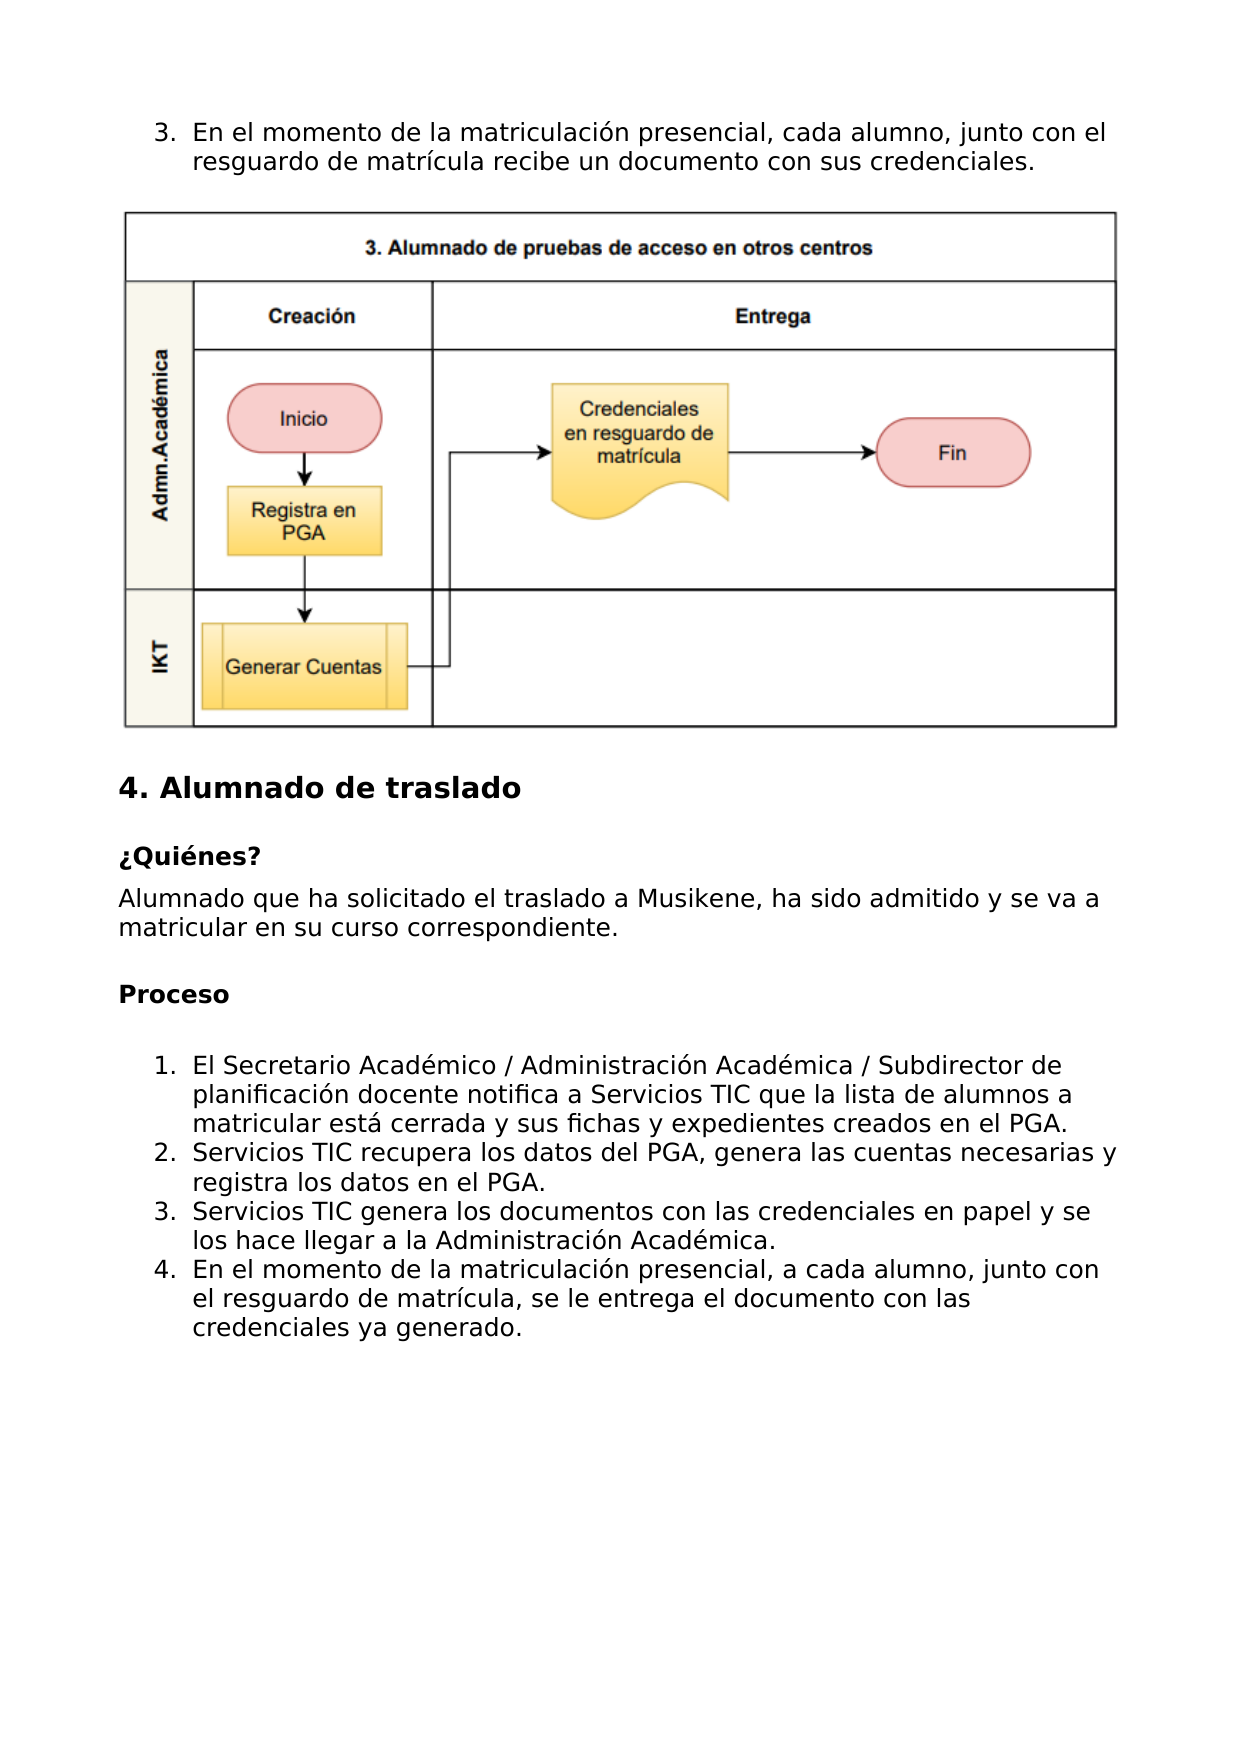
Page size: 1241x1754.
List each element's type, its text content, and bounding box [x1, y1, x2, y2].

text Alumnado que ha solicitado el traslado a Musikene, ha sido admitido y se va a matricular en su curso correspondiente. [118, 884, 1122, 942]
subtitle 4. Alumnado de traslado [118, 771, 1122, 805]
list En el momento de la matriculación presencial, a cada alumno, junto con el resguardo de matrícula, se le entrega el documento con las credenciales ya generado. [177, 1255, 1122, 1343]
list Servicios TIC recupera los datos del PGA, genera las cuentas necesarias y registra los datos en el PGA. [177, 1138, 1122, 1197]
list En el momento de la matriculación presencial, cada alumno, junto con el resguardo de matrícula recibe un documento con sus credenciales. [177, 118, 1122, 176]
list Servicios TIC genera los documentos con las credenciales en papel y se los hace llegar a la Administración Académica. [177, 1197, 1122, 1255]
picture [118, 206, 1123, 734]
subtitle Proceso [118, 980, 1122, 1009]
list El Secretario Académico / Administración Académica / Subdirector de planificación docente notifica a Servicios TIC que la lista de alumnos a matricular está cerrada y sus fichas y expedientes creados en el PGA. [177, 1051, 1122, 1138]
subtitle ¿Quiénes? [118, 842, 1122, 872]
